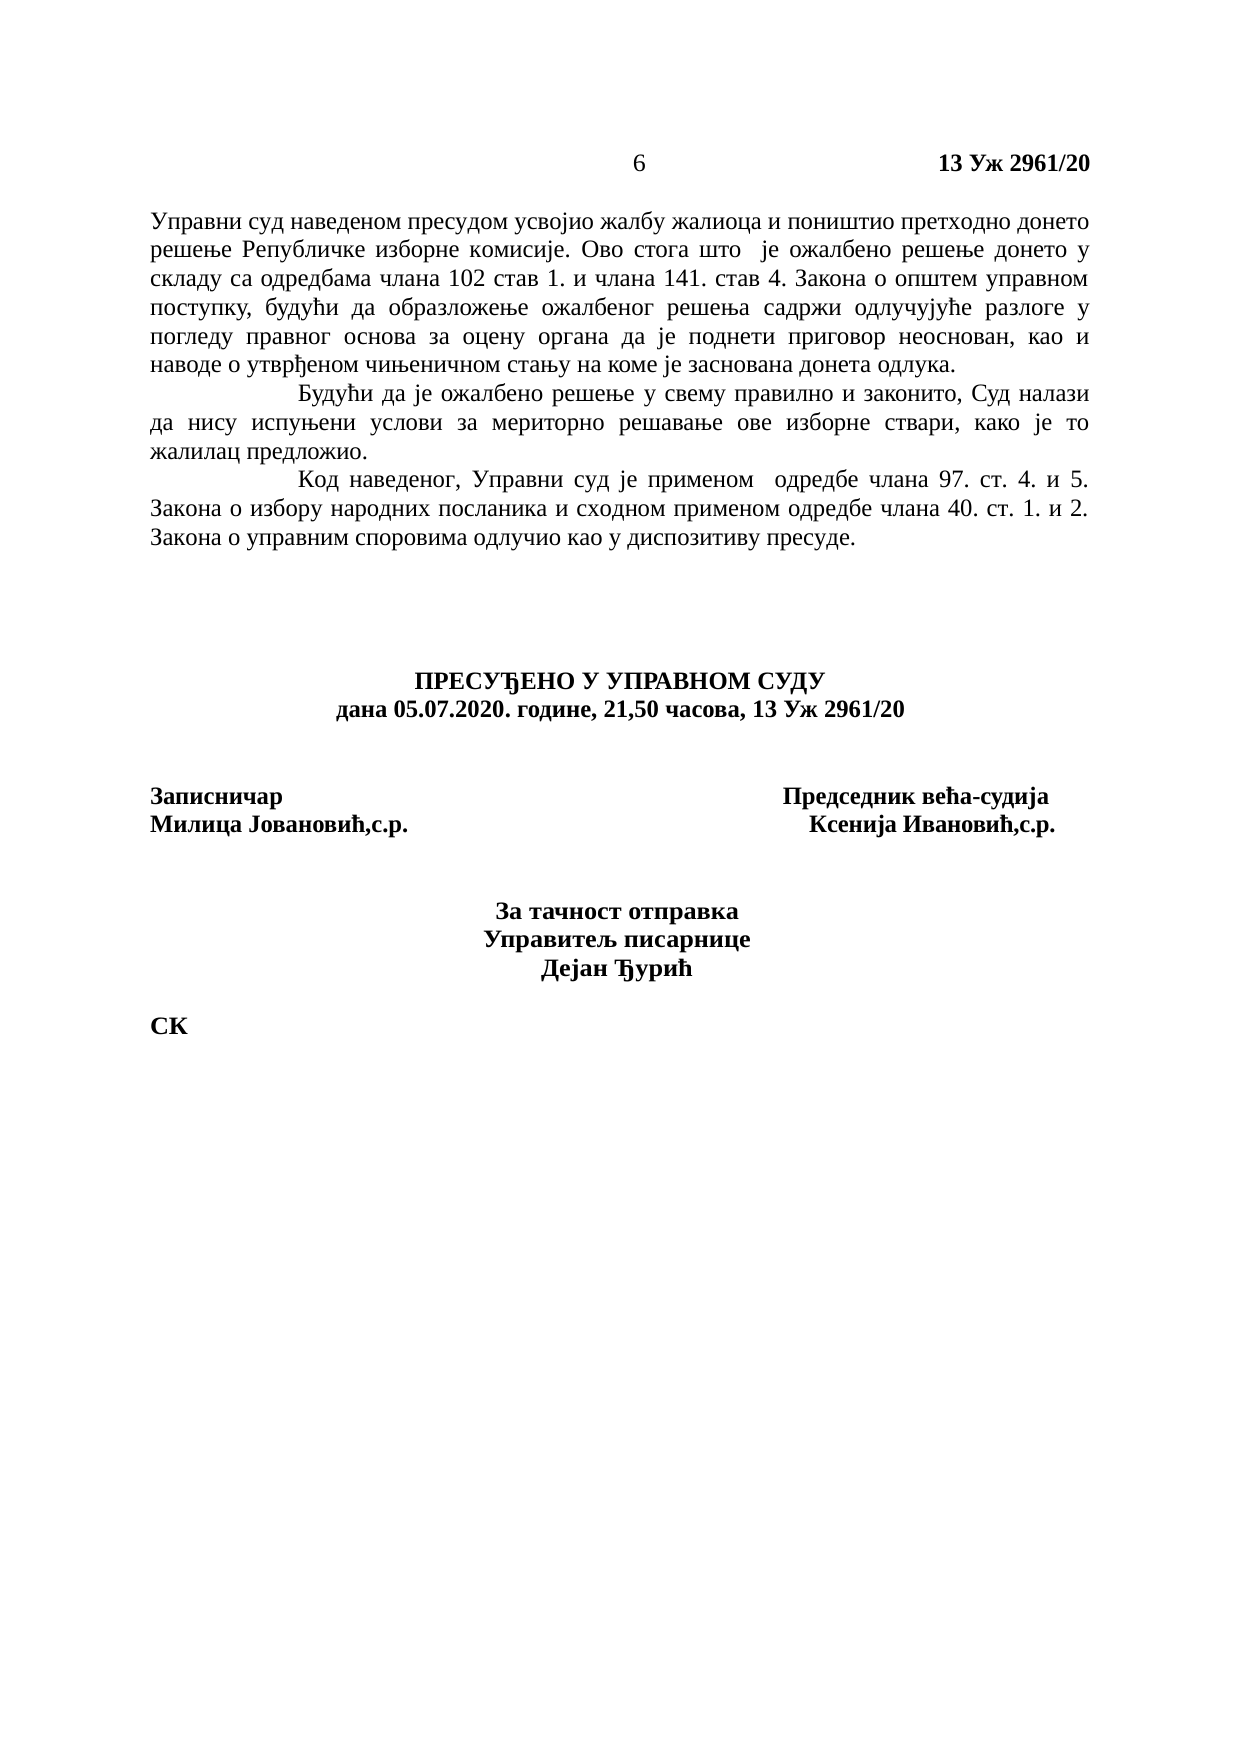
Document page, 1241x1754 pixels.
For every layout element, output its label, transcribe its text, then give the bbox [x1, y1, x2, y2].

text Управитељ писарнице [150, 924, 1090, 953]
text Код наведеног, Управни суд је применом одредбе члана 97. ст. 4. и 5. Закона о избору народних посланика и сходном применом одредбе члана 40. ст. 1. и 2. Закона о управним споровима одлучио као у диспозитиву пресуде. [150, 464, 1090, 551]
text Будући да је ожалбено решење у свему правилно и законито, Суд налази да нису испуњени услови за мериторно решавање ове изборне ствари, како је то жалилац предложио. [150, 378, 1090, 464]
text ПРЕСУЂЕНО У УПРАВНОМ СУДУ [150, 666, 1090, 694]
text дана 05.07.2020. године, 21,50 часова, 13 Уж 2961/20 [150, 694, 1090, 723]
text За тачност отправка [150, 896, 1090, 924]
text СК [150, 1011, 1090, 1039]
text Дејан Ђурић [150, 953, 1090, 982]
text Записничар Председник већа-судија [150, 781, 1090, 809]
text Управни суд наведеном пресудом усвојио жалбу жалиоца и поништио претходно донето решење Републичке изборне комисије. Ово стога што је ожалбено решење донето у складу са одредбама члана 102 став 1. и члана 141. став 4. Закона о општем управном поступку, будући да образложење ожалбеног решења садржи одлучујуће разлоге у погледу правног основа за оцену органа да је поднети приговор неоснован, као и наводе о утврђеном чињеничном стању на коме је заснована донета одлука. [150, 206, 1090, 378]
text Милица Јовановић,с.р. Ксенија Ивановић,с.р. [150, 809, 1090, 838]
